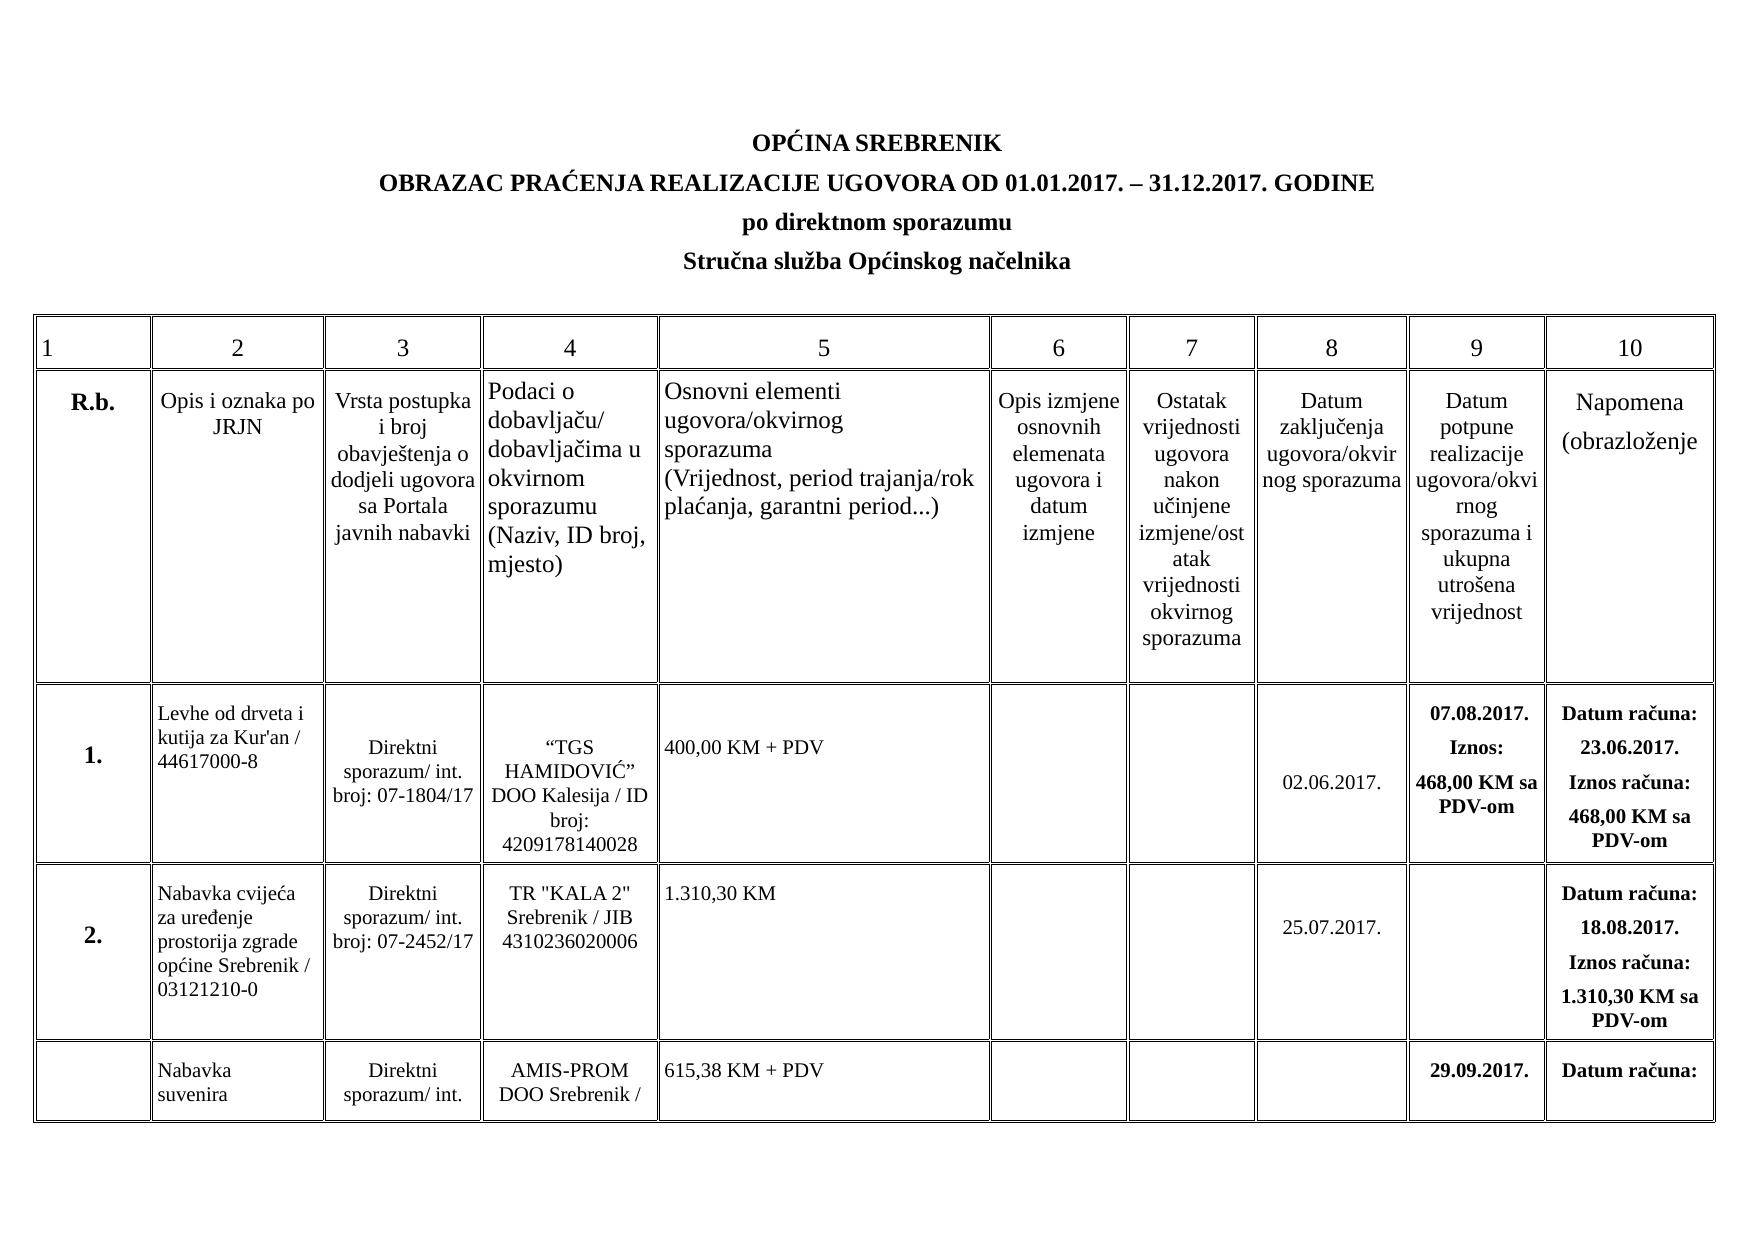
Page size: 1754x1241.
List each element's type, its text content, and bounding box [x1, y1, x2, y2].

table_cell 29.09.2017. [1410, 1042, 1544, 1120]
table_cell [992, 865, 1126, 1039]
table_cell 615,38 KM + PDV [660, 1042, 989, 1120]
table_cell [1130, 865, 1254, 1039]
table_cell Datum računa: 23.06.2017. Iznos računa: 468,00 KM sa PDV-om [1547, 685, 1713, 862]
table_header 5 [660, 317, 989, 368]
table_cell Direktni sporazum/ int. broj: 07-1804/17 [326, 685, 480, 862]
table_header 1 [37, 317, 150, 368]
table_cell Opis i oznaka po JRJN [153, 371, 323, 682]
table_cell 2. [37, 865, 150, 1039]
table_cell Nabavka cvijeća za uređenje prostorija zgrade općine Srebrenik / 03121210-0 [153, 865, 323, 1039]
table_cell Datum zaključenja ugovora/okvirnog sporazuma [1258, 371, 1406, 682]
table_cell Napomena (obrazloženje [1547, 371, 1713, 682]
table_header 3 [326, 317, 480, 368]
text Stručna služba Općinskog načelnika [118, 246, 1636, 275]
table_cell Datum računa: 18.08.2017. Iznos računa: 1.310,30 KM sa PDV-om [1547, 865, 1713, 1039]
table_cell [1130, 685, 1254, 862]
table_cell Direktni sporazum/ int. [326, 1042, 480, 1120]
text po direktnom sporazumu [118, 207, 1636, 236]
table_cell 07.08.2017. Iznos: 468,00 KM sa PDV-om [1410, 685, 1544, 862]
table_cell R.b. [37, 371, 150, 682]
table_cell 1.310,30 KM [660, 865, 989, 1039]
table_cell [1410, 865, 1544, 1039]
text OBRAZAC PRAĆENJA REALIZACIJE UGOVORA OD 01.01.2017. – 31.12.2017. GODINE [118, 168, 1636, 196]
table_cell AMIS-PROM DOO Srebrenik / [484, 1042, 657, 1120]
table_cell [1130, 1042, 1254, 1120]
table_cell Direktni sporazum/ int. broj: 07-2452/17 [326, 865, 480, 1039]
table_header 9 [1410, 317, 1544, 368]
table_cell [992, 685, 1126, 862]
table_header 7 [1130, 317, 1254, 368]
table_cell Osnovni elementi ugovora/okvirnog sporazuma (Vrijednost, period trajanja/rok plaćanja, garantni period...) [660, 371, 989, 682]
table_header 6 [992, 317, 1126, 368]
table_cell “TGS HAMIDOVIĆ” DOO Kalesija / ID broj: 4209178140028 [484, 685, 657, 862]
table_header 8 [1258, 317, 1406, 368]
table_cell 02.06.2017. [1258, 685, 1406, 862]
text OPĆINA SREBRENIK [118, 128, 1636, 157]
table_cell Datum potpune realizacije ugovora/okvirnog sporazuma i ukupna utrošena vrijednost [1410, 371, 1544, 682]
table_cell [37, 1042, 150, 1120]
table_cell 25.07.2017. [1258, 865, 1406, 1039]
table_cell Datum računa: [1547, 1042, 1713, 1120]
table_cell 1. [37, 685, 150, 862]
table_cell TR "KALA 2" Srebrenik / JIB 4310236020006 [484, 865, 657, 1039]
table_cell Levhe od drveta i kutija za Kur'an / 44617000-8 [153, 685, 323, 862]
table_cell Podaci o dobavljaču/ dobavljačima u okvirnom sporazumu (Naziv, ID broj, mjesto) [484, 371, 657, 682]
table_header 2 [153, 317, 323, 368]
table_cell Vrsta postupka i broj obavještenja o dodjeli ugovora sa Portala javnih nabavki [326, 371, 480, 682]
table_header 4 [484, 317, 657, 368]
table_cell [1258, 1042, 1406, 1120]
table_header 10 [1547, 317, 1713, 368]
table_cell Ostatak vrijednosti ugovora nakon učinjene izmjene/ostatak vrijednosti okvirnog sporazuma [1130, 371, 1254, 682]
table_cell Nabavka suvenira [153, 1042, 323, 1120]
table_cell Opis izmjene osnovnih elemenata ugovora i datum izmjene [992, 371, 1126, 682]
table_cell 400,00 KM + PDV [660, 685, 989, 862]
table_cell [992, 1042, 1126, 1120]
